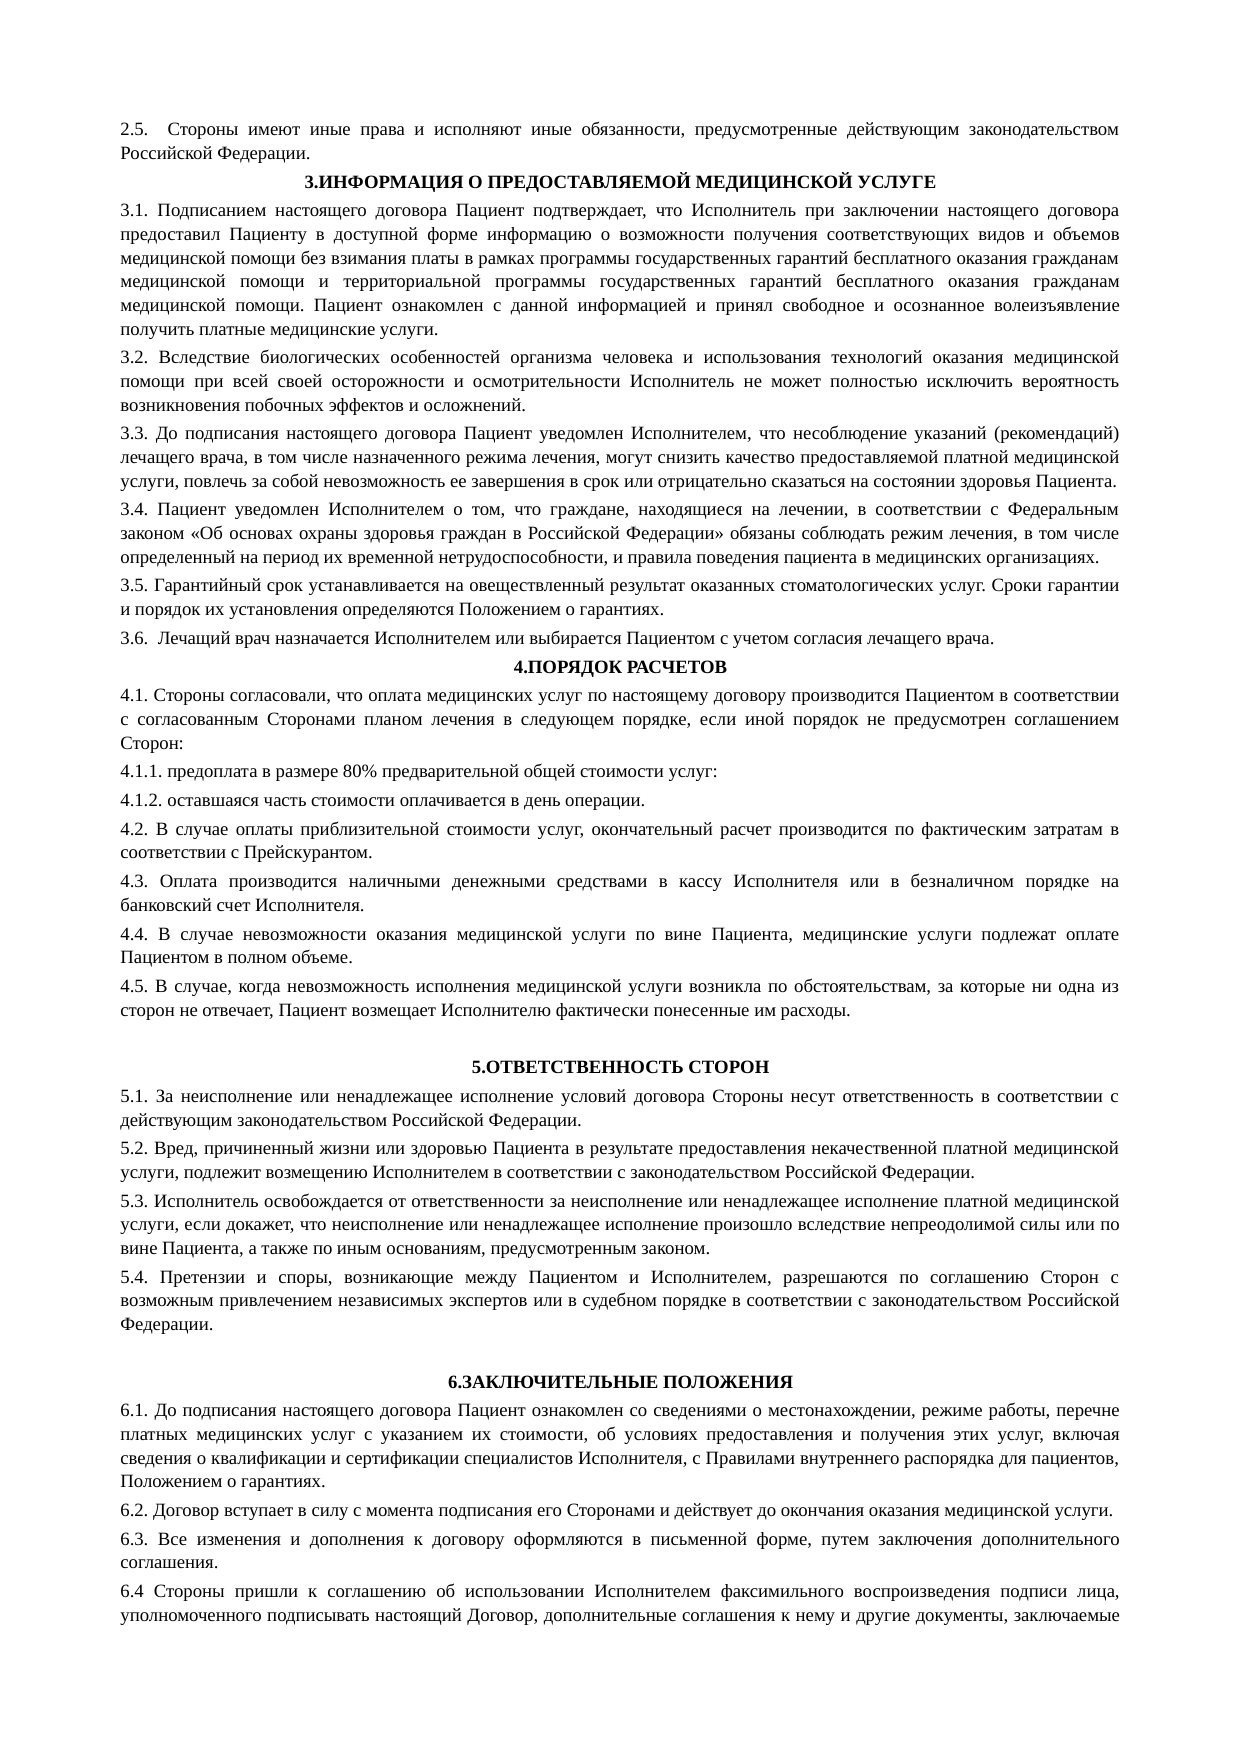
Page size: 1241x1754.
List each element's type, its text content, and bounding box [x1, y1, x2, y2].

text 6.4 Стороны пришли к соглашению об использовании Исполнителем факсимильного воспроизведения подписи лица, уполномоченного подписывать настоящий Договор, дополнительные соглашения к нему и другие документы, заключаемые [120, 1580, 1121, 1625]
text 5.3. Исполнитель освобождается от ответственности за неисполнение или ненадлежащее исполнение платной медицинской услуги, если докажет, что неисполнение или ненадлежащее исполнение произошло вследствие непреодолимой силы или по вине Пациента, а также по иным основаниям, предусмотренным законом. [120, 1190, 1121, 1258]
text 4.1.2. оставшаяся часть стоимости оплачивается в день операции. [120, 789, 1121, 811]
text 4.1. Стороны согласовали, что оплата медицинских услуг по настоящему договору производится Пациентом в соответствии с согласованным Сторонами планом лечения в следующем порядке, если иной порядок не предусмотрен соглашением Сторон: [120, 684, 1121, 753]
text 6.1. До подписания настоящего договора Пациент ознакомлен со сведениями о местонахождении, режиме работы, перечне платных медицинских услуг с указанием их стоимости, об условиях предоставления и получения этих услуг, включая сведения о квалификации и сертификации специалистов Исполнителя, с Правилами внутреннего распорядка для пациентов, Положением о гарантиях. [120, 1399, 1121, 1492]
text 4.ПОРЯДОК РАСЧЕТОВ [120, 656, 1121, 677]
text 3.2. Вследствие биологических особенностей организма человека и использования технологий оказания медицинской помощи при всей своей осторожности и осмотрительности Исполнитель не может полностью исключить вероятность возникновения побочных эффектов и осложнений. [120, 346, 1121, 415]
text 4.3. Оплата производится наличными денежными средствами в кассу Исполнителя или в безналичном порядке на банковский счет Исполнителя. [120, 870, 1121, 915]
text 6.2. Договор вступает в силу с момента подписания его Сторонами и действует до окончания оказания медицинской услуги. [120, 1499, 1121, 1521]
text 6.3. Все изменения и дополнения к договору оформляются в письменной форме, путем заключения дополнительного соглашения. [120, 1528, 1121, 1573]
text 5.2. Вред, причиненный жизни или здоровью Пациента в результате предоставления некачественной платной медицинской услуги, подлежит возмещению Исполнителем в соответствии с законодательством Российской Федерации. [120, 1137, 1121, 1182]
text 3.4. Пациент уведомлен Исполнителем о том, что граждане, находящиеся на лечении, в соответствии с Федеральным законом «Об основах охраны здоровья граждан в Российской Федерации» обязаны соблюдать режим лечения, в том числе определенный на период их временной нетрудоспособности, и правила поведения пациента в медицинских организациях. [120, 498, 1121, 567]
text 4.2. В случае оплаты приблизительной стоимости услуг, окончательный расчет производится по фактическим затратам в соответствии с Прейскурантом. [120, 818, 1121, 863]
text 3.6. Лечащий врач назначается Исполнителем или выбирается Пациентом с учетом согласия лечащего врача. [120, 627, 1121, 648]
text 5.1. За неисполнение или ненадлежащее исполнение условий договора Стороны несут ответственность в соответствии с действующим законодательством Российской Федерации. [120, 1085, 1121, 1130]
text 5.ОТВЕТСТВЕННОСТЬ СТОРОН [120, 1056, 1121, 1078]
text 3.3. До подписания настоящего договора Пациент уведомлен Исполнителем, что несоблюдение указаний (рекомендаций) лечащего врача, в том числе назначенного режима лечения, могут снизить качество предоставляемой платной медицинской услуги, повлечь за собой невозможность ее завершения в срок или отрицательно сказаться на состоянии здоровья Пациента. [120, 422, 1121, 491]
text 4.1.1. предоплата в размере 80% предварительной общей стоимости услуг: [120, 760, 1121, 782]
text 3.ИНФОРМАЦИЯ О ПРЕДОСТАВЛЯЕМОЙ МЕДИЦИНСКОЙ УСЛУГЕ [120, 171, 1121, 192]
text 4.4. В случае невозможности оказания медицинской услуги по вине Пациента, медицинские услуги подлежат оплате Пациентом в полном объеме. [120, 923, 1121, 968]
text 6.ЗАКЛЮЧИТЕЛЬНЫЕ ПОЛОЖЕНИЯ [120, 1371, 1121, 1392]
text 3.5. Гарантийный срок устанавливается на овеществленный результат оказанных стоматологических услуг. Сроки гарантии и порядок их установления определяются Положением о гарантиях. [120, 574, 1121, 619]
text 3.1. Подписанием настоящего договора Пациент подтверждает, что Исполнитель при заключении настоящего договора предоставил Пациенту в доступной форме информацию о возможности получения соответствующих видов и объемов медицинской помощи без взимания платы в рамках программы государственных гарантий бесплатного оказания гражданам медицинской помощи и территориальной программы государственных гарантий бесплатного оказания гражданам медицинской помощи. Пациент ознакомлен с данной информацией и принял свободное и осознанное волеизъявление получить платные медицинские услуги. [120, 199, 1121, 339]
text 2.5. Стороны имеют иные права и исполняют иные обязанности, предусмотренные действующим законодательством Российской Федерации. [120, 118, 1121, 163]
text 5.4. Претензии и споры, возникающие между Пациентом и Исполнителем, разрешаются по соглашению Сторон с возможным привлечением независимых экспертов или в судебном порядке в соответствии с законодательством Российской Федерации. [120, 1266, 1121, 1334]
text 4.5. В случае, когда невозможность исполнения медицинской услуги возникла по обстоятельствам, за которые ни одна из сторон не отвечает, Пациент возмещает Исполнителю фактически понесенные им расходы. [120, 975, 1121, 1020]
